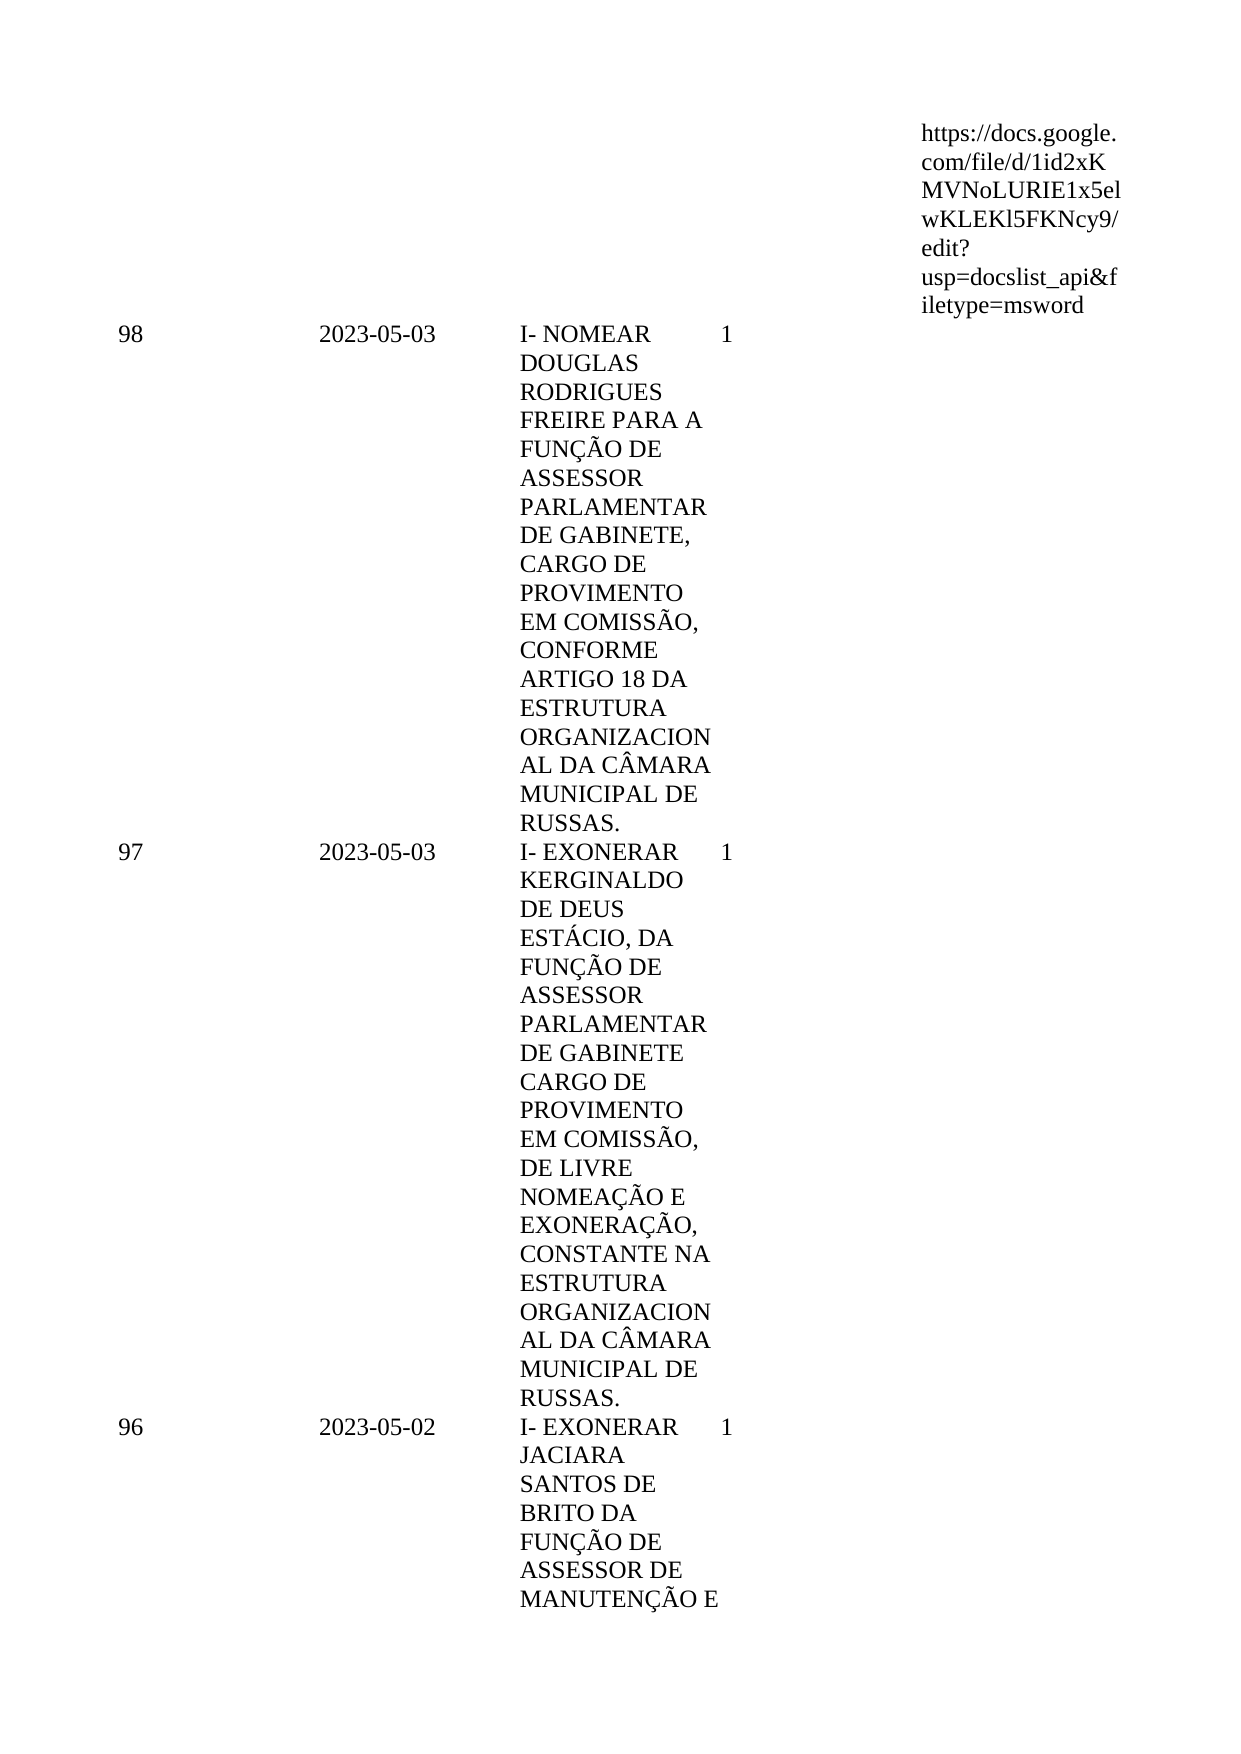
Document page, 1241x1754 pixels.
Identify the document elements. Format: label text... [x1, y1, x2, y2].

table_cell [118, 118, 319, 319]
table_cell [921, 837, 1122, 1412]
table_cell 1 [720, 319, 921, 837]
table_cell https://docs.google.com/file/d/1id2xKMVNoLURIE1x5elwKLEKl5FKNcy9/edit?usp=docslist_api&filetype=msword [921, 118, 1122, 319]
table_cell 1 [720, 1412, 921, 1613]
table_cell 96 [118, 1412, 319, 1613]
table_cell 1 [720, 837, 921, 1412]
table_cell [520, 118, 720, 319]
table_cell 97 [118, 837, 319, 1412]
table_cell I- EXONERAR JACIARA SANTOS DE BRITO DA FUNÇÃO DE ASSESSOR DE MANUTENÇÃO E [520, 1412, 720, 1613]
table_cell [319, 118, 519, 319]
table_cell 98 [118, 319, 319, 837]
table_cell I- EXONERAR KERGINALDO DE DEUS ESTÁCIO, DA FUNÇÃO DE ASSESSOR PARLAMENTAR DE GABINETE CARGO DE PROVIMENTO EM COMISSÃO, DE LIVRE NOMEAÇÃO E EXONERAÇÃO, CONSTANTE NA ESTRUTURA ORGANIZACIONAL DA CÂMARA MUNICIPAL DE RUSSAS. [520, 837, 720, 1412]
table_cell 2023-05-03 [319, 837, 519, 1412]
table_cell 2023-05-02 [319, 1412, 519, 1613]
table_cell [921, 319, 1122, 837]
table_cell [921, 1412, 1122, 1613]
table_cell 2023-05-03 [319, 319, 519, 837]
table_cell I- NOMEAR DOUGLAS RODRIGUES FREIRE PARA A FUNÇÃO DE ASSESSOR PARLAMENTAR DE GABINETE, CARGO DE PROVIMENTO EM COMISSÃO, CONFORME ARTIGO 18 DA ESTRUTURA ORGANIZACIONAL DA CÂMARA MUNICIPAL DE RUSSAS. [520, 319, 720, 837]
table_cell [720, 118, 921, 319]
